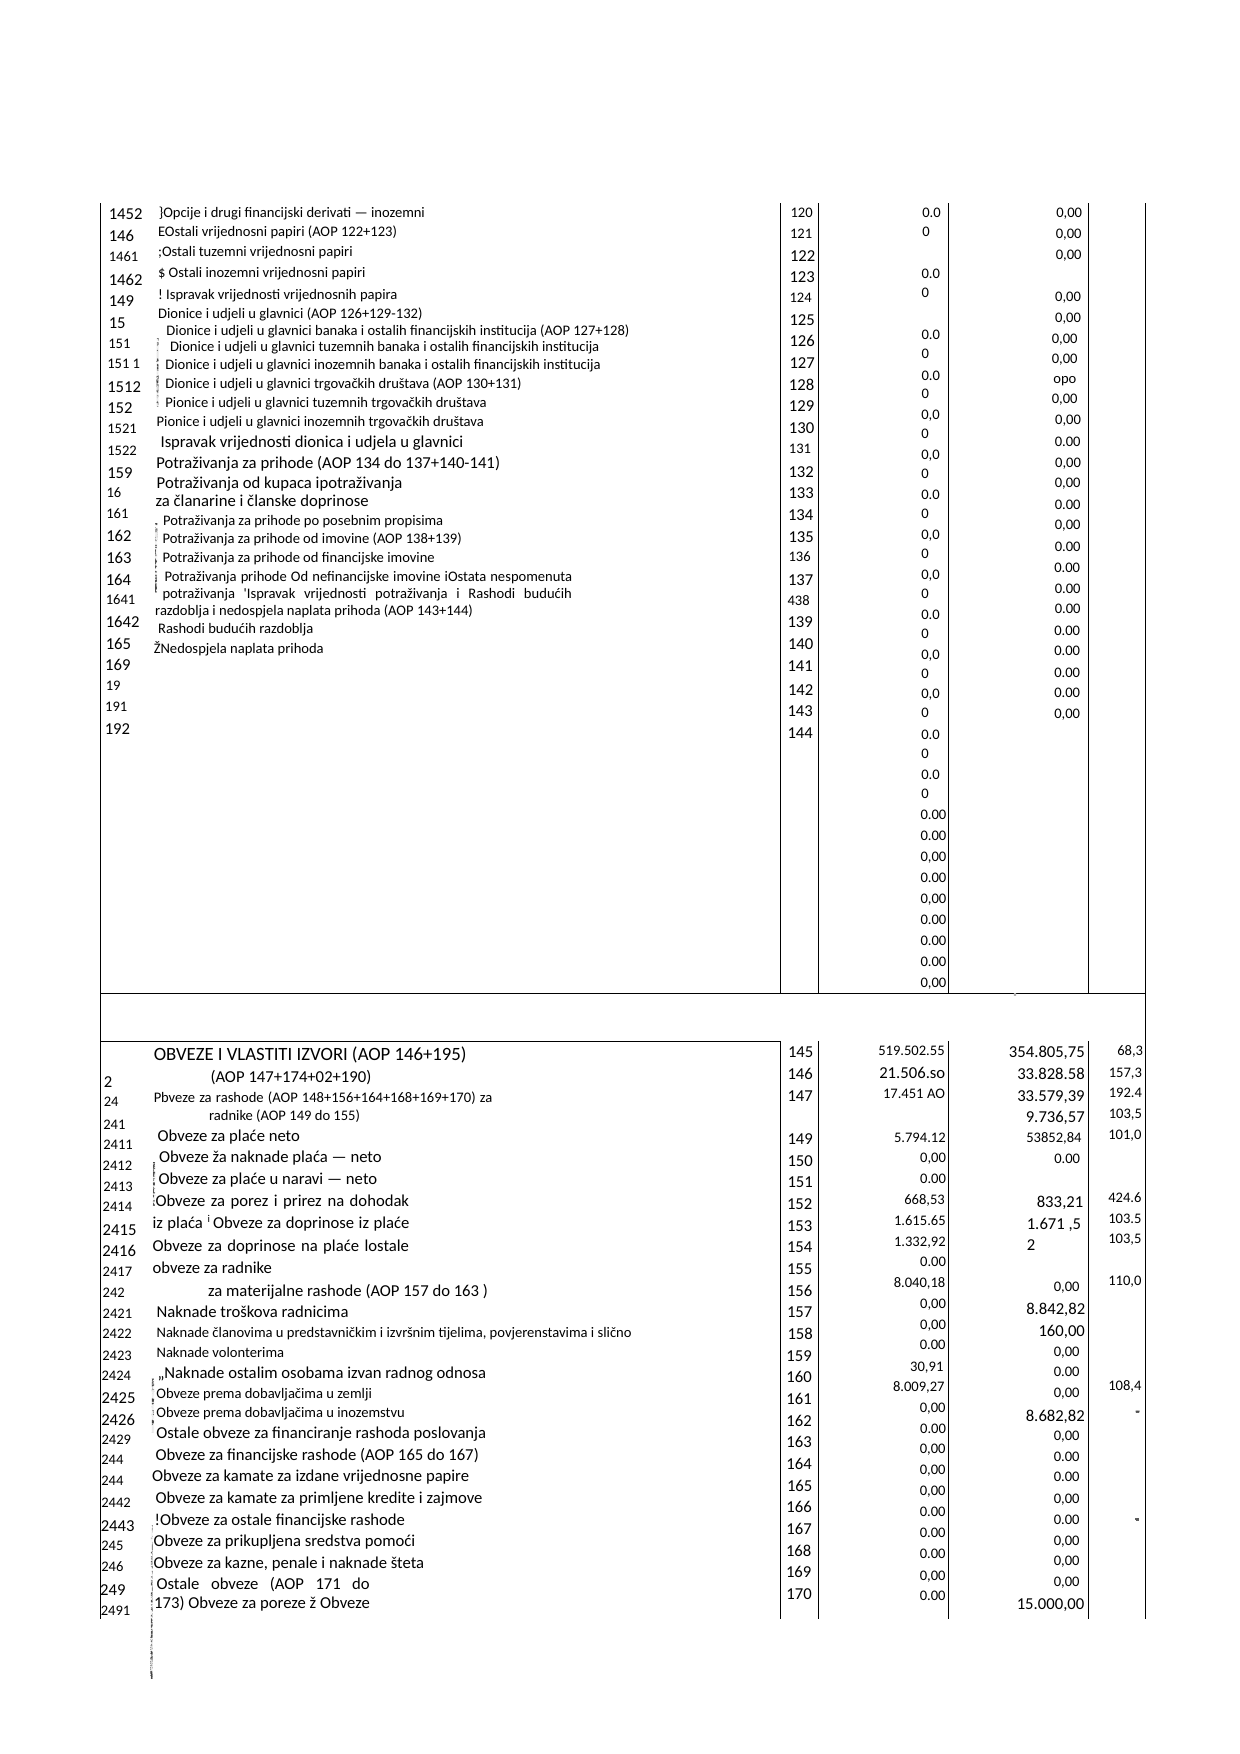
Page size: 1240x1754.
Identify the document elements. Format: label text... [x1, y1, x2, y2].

table_header 1452 146 1461 1462 149 15 151 151 1 1512 152 1521 1522 159 16 161 162 163 164 1641 1642 165 169 19 191 192 [101, 203, 150, 993]
table_cell [101, 994, 150, 1041]
table_cell [1146, 498, 1150, 546]
table_cell [1146, 594, 1150, 642]
table_cell [1146, 546, 1150, 594]
table_cell 68,3 157,3 192.4 103,5 101,0 424.6 103.5 103,5 110,0 108,4 [1089, 1041, 1145, 1618]
table_cell [1146, 993, 1150, 1041]
table_cell [1146, 883, 1150, 932]
table_cell [150, 994, 1145, 1041]
table_header [1146, 203, 1150, 364]
table_cell 2 24 241 2411 2412 2413 2414 2415 2416 2417 242 2421 2422 2423 2424 2425 2426 2429 244 244 2442 2443 245 246 249 2491 [101, 1042, 150, 1618]
table_cell 519.502.55 21.506.so 17.451 AO 5.794.12 0,00 0.00 668,53 1.615.65 1.332,92 0.00 8.040,18 0,00 0,00 0.00 30,91 8.009,27 0,00 0.00 0,00 0,00 0,00 0.00 0.00 0.00 0,00 0.00 [819, 1041, 948, 1618]
table_cell [1146, 449, 1150, 497]
table_cell [1146, 690, 1150, 739]
table_cell [1146, 642, 1150, 690]
table_header }Opcije i drugi financijski derivati — inozemni EOstali vrijednosni papiri (AOP 122+123) ;Ostali tuzemni vrijednosni papiri $ Ostali inozemni vrijednosni papiri ! Ispravak vrijednosti vrijednosnih papira Dionice i udjeli u glavnici (AOP 126+129-132) Dionice i udjeli u glavnici banaka i ostalih financijskih institucija (AOP 127+128) Dionice i udjeli u glavnici tuzemnih banaka i ostalih financijskih institucija Dionice i udjeli u glavnici inozemnih banaka i ostalih financijskih institucija Dionice i udjeli u glavnici trgovačkih društava (AOP 130+131) Pionice i udjeli u glavnici tuzemnih trgovačkih društava Pionice i udjeli u glavnici inozemnih trgovačkih društava Ispravak vrijednosti dionica i udjela u glavnici Potraživanja za prihode (AOP 134 do 137+140-141) Potraživanja od kupaca ipotraživanja za članarine i članske doprinose Potraživanja za prihode po posebnim propisima Potraživanja za prihode od imovine (AOP 138+139) Potraživanja za prihode od financijske imovine Potraživanja prihode Od nefinancijske imovine iOstata nespomenuta potraživanja 'Ispravak vrijednosti potraživanja i Rashodi budućih razdoblja i nedospjela naplata prihoda (AOP 143+144) Rashodi budućih razdoblja ŽNedospjela naplata prihoda [150, 203, 780, 993]
table_header 0.00 0.00 0.00 0.00 0,00 0,00 0.00 0,00 0,00 0.00 0,00 0,00 0.00 0.00 0.00 0.00 0,00 0.00 0,00 0.00 0.00 0.00 0,00 [819, 203, 948, 993]
table_header 0,00 0,00 0,00 0,00 0,00 0,00 0,00 opo 0,00 0,00 0.00 0,00 0,00 0.00 0,00 0.00 0.00 0.00 0.00 0.00 0.00 0.00 0.00 0,00 [949, 203, 1088, 993]
table_cell OBVEZE I VLASTITI IZVORI (AOP 146+195) (AOP 147+174+02+190) Pbveze za rashode (AOP 148+156+164+168+169+170) za radnike (AOP 149 do 155) Obveze za plaće neto Obveze ža naknade plaća — neto Obveze za plaće u naravi — neto Obveze za porez i prirez na dohodak iz plaća i Obveze za doprinose iz plaće Obveze za doprinose na plaće lostale obveze za radnike za materijalne rashode (AOP 157 do 163 ) Naknade troškova radnicima Naknade članovima u predstavničkim i izvršnim tijelima, povjerenstavima i slično Naknade volonterima „Naknade ostalim osobama izvan radnog odnosa Obveze prema dobavljačima u zemlji Obveze prema dobavljačima u inozemstvu Ostale obveze za financiranje rashoda poslovanja Obveze za financijske rashode (AOP 165 do 167) Obveze za kamate za izdane vrijednosne papire Obveze za kamate za primljene kredite i zajmove !Obveze za ostale financijske rashode Obveze za prikupljena sredstva pomoći Obveze za kazne, penale i naknade šteta Ostale obveze (AOP 171 do 173) Obveze za poreze ž Obveze [150, 1042, 780, 1618]
table_cell [1146, 835, 1150, 883]
table_header 120 121 122 123 124 125 126 127 128 129 130 131 132 133 134 135 136 137 438 139 140 141 142 143 144 [781, 203, 818, 993]
table_cell [1146, 932, 1150, 993]
table_cell [1146, 787, 1150, 835]
table_header [1089, 203, 1145, 993]
table_cell [1146, 739, 1150, 787]
table_cell [1146, 1041, 1150, 1618]
table_cell 354.805,75 33.828.58 33.579,39 9.736,57 53852,84 0.00 833,21 1.671 ,52 0,00 8.842,82 160,00 0,00 0.00 0,00 8.682,82 0,00 0.00 0.00 0,00 0.00 0,00 0,00 0,00 15.000,00 [949, 1041, 1088, 1618]
table_cell 145 146 147 149 150 151 152 153 154 155 156 157 158 159 160 161 162 163 164 165 166 167 168 169 170 [781, 1041, 818, 1618]
table_cell [1146, 364, 1150, 449]
